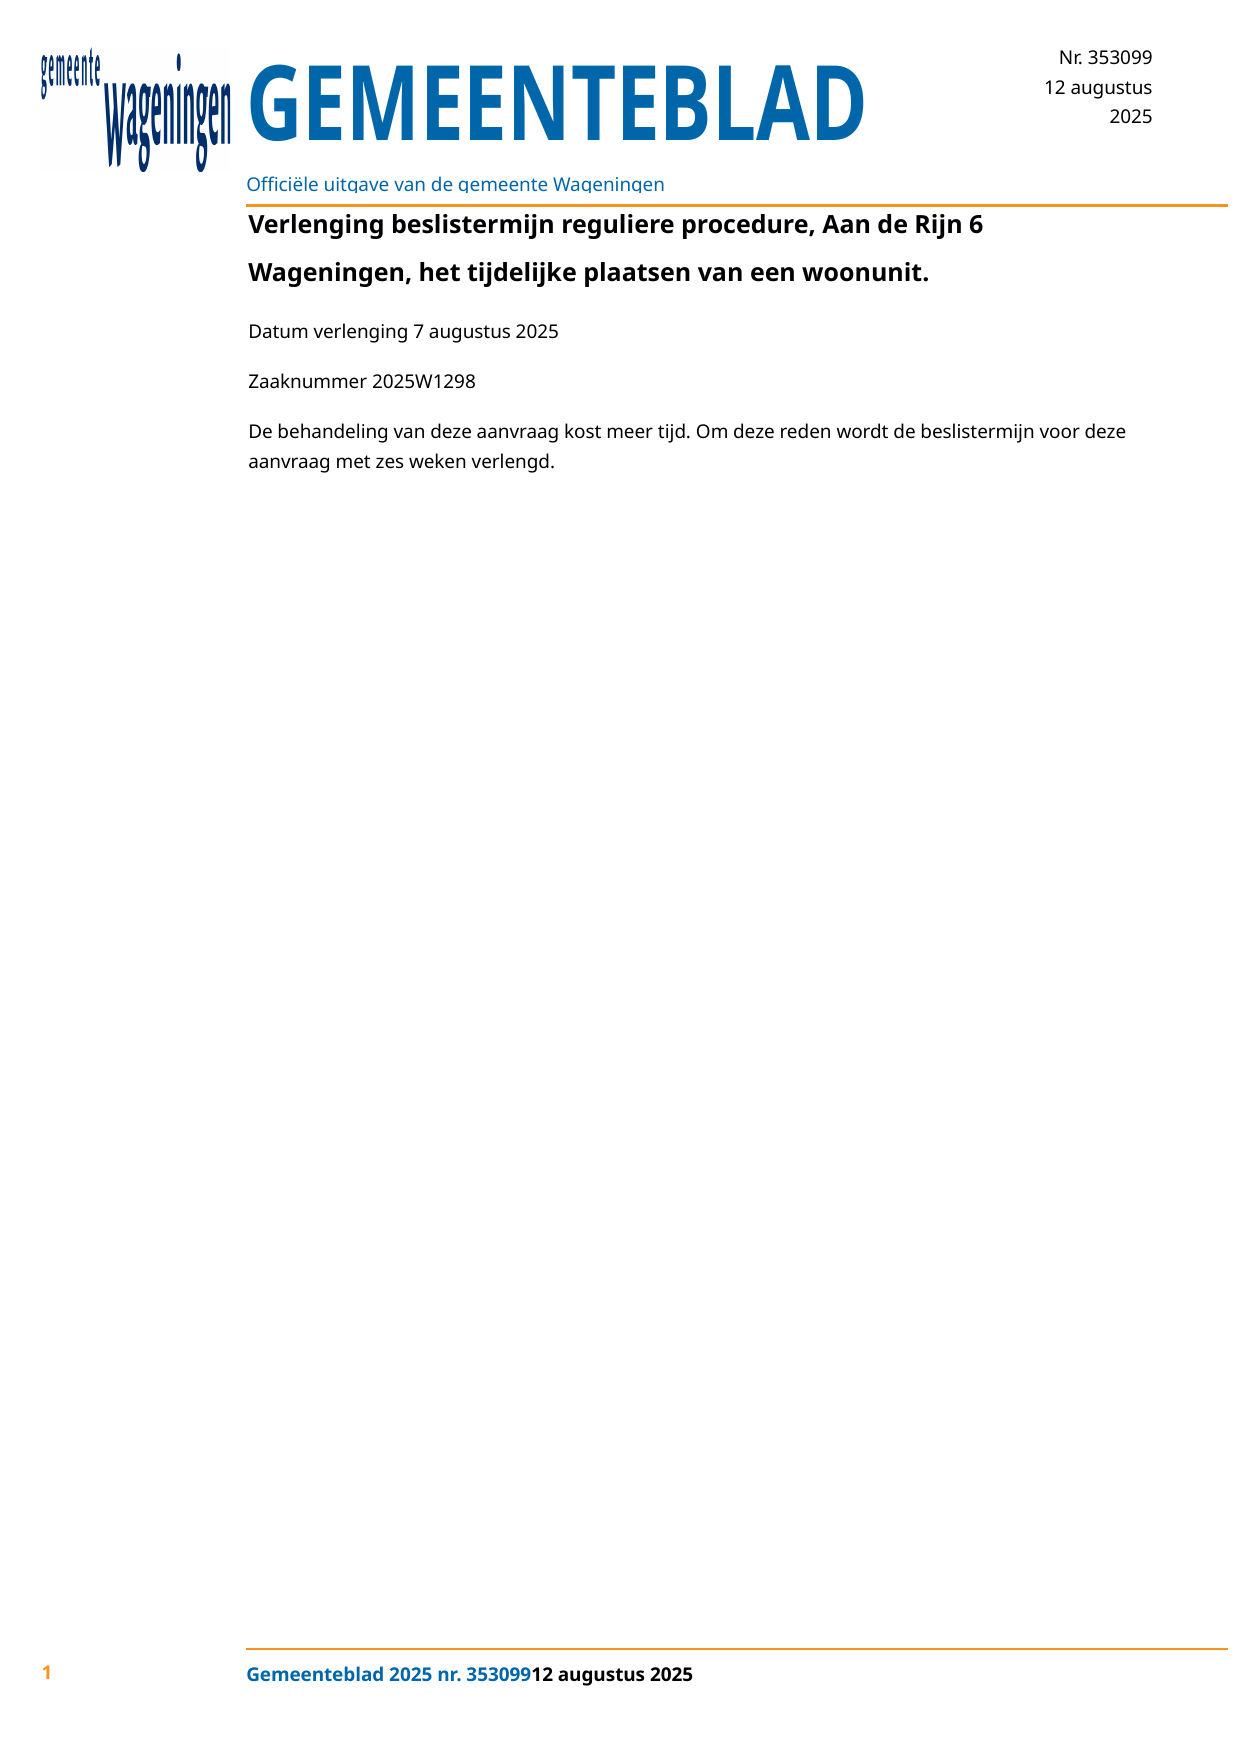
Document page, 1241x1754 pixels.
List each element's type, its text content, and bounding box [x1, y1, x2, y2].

text Verlenging beslistermijn reguliere procedure, Aan de Rijn 6 Wageningen, het tijdelijke plaatsen van een woonunit. [248, 207, 1152, 288]
text Zaaknummer 2025W1298 [248, 368, 1152, 394]
text Datum verlenging 7 augustus 2025 [248, 318, 1152, 344]
picture [41, 47, 231, 172]
text De behandeling van deze aanvraag kost meer tijd. Om deze reden wordt de beslistermijn voor deze aanvraag met zes weken verlengd. [248, 419, 1152, 474]
